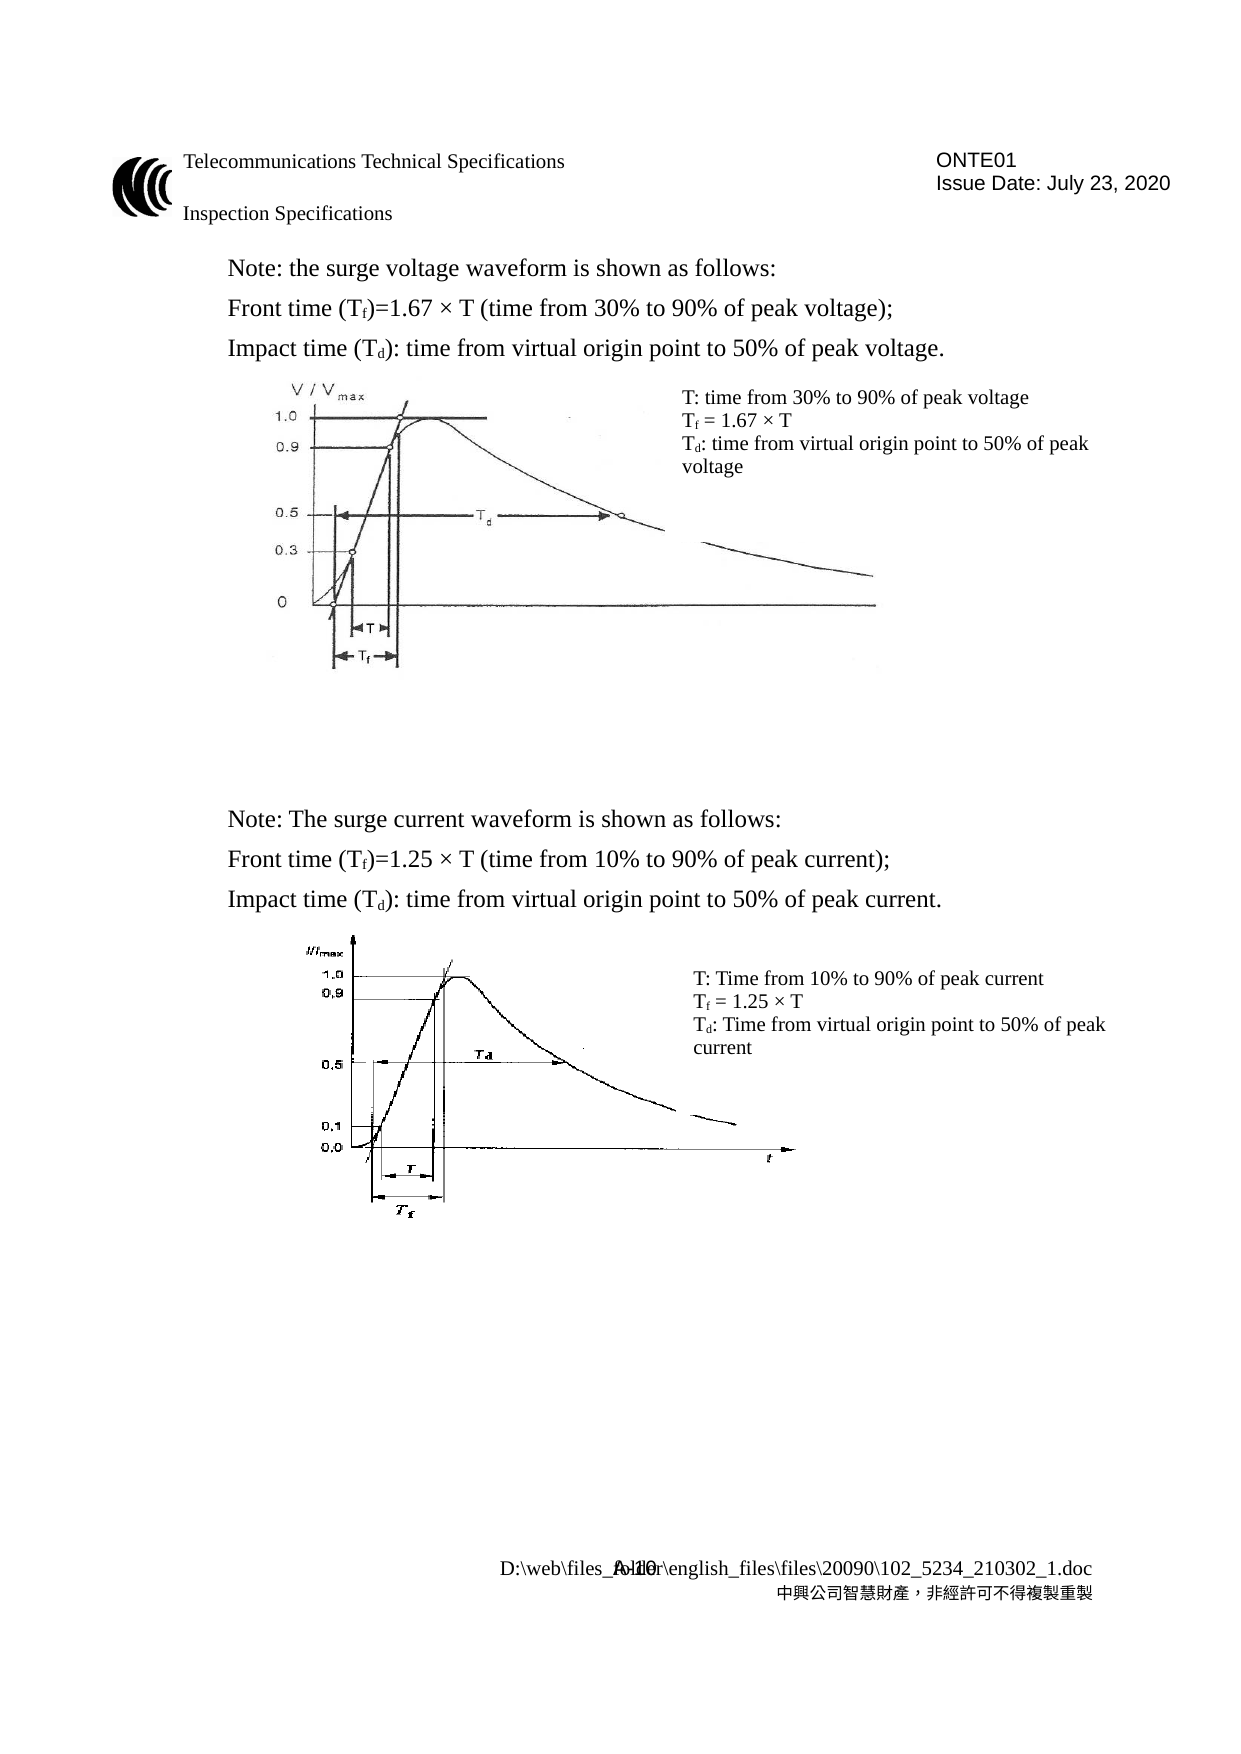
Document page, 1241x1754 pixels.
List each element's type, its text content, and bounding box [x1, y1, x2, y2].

text Tf = 1.67 × T [682, 409, 1092, 432]
text Impact time (Td): time from virtual origin point to 50% of peak current. [227, 885, 1136, 913]
picture [266, 927, 1134, 1276]
text Tf = 1.25 × T [693, 989, 1110, 1013]
text Note: The surge current waveform is shown as follows: [227, 805, 1136, 833]
text Note: the surge voltage waveform is shown as follows: [227, 254, 1136, 282]
text Front time (Tf)=1.67 × T (time from 30% to 90% of peak voltage); [227, 294, 1136, 322]
text T: time from 30% to 90% of peak voltage [682, 386, 1092, 409]
text Td: time from virtual origin point to 50% of peak voltage [682, 432, 1092, 478]
text Impact time (Td): time from virtual origin point to 50% of peak voltage. [227, 334, 1136, 362]
text Td: Time from virtual origin point to 50% of peak current [693, 1013, 1110, 1059]
text Front time (Tf)=1.25 × T (time from 10% to 90% of peak current); [227, 845, 1136, 873]
picture [266, 376, 884, 681]
text T: Time from 10% to 90% of peak current [693, 966, 1110, 989]
